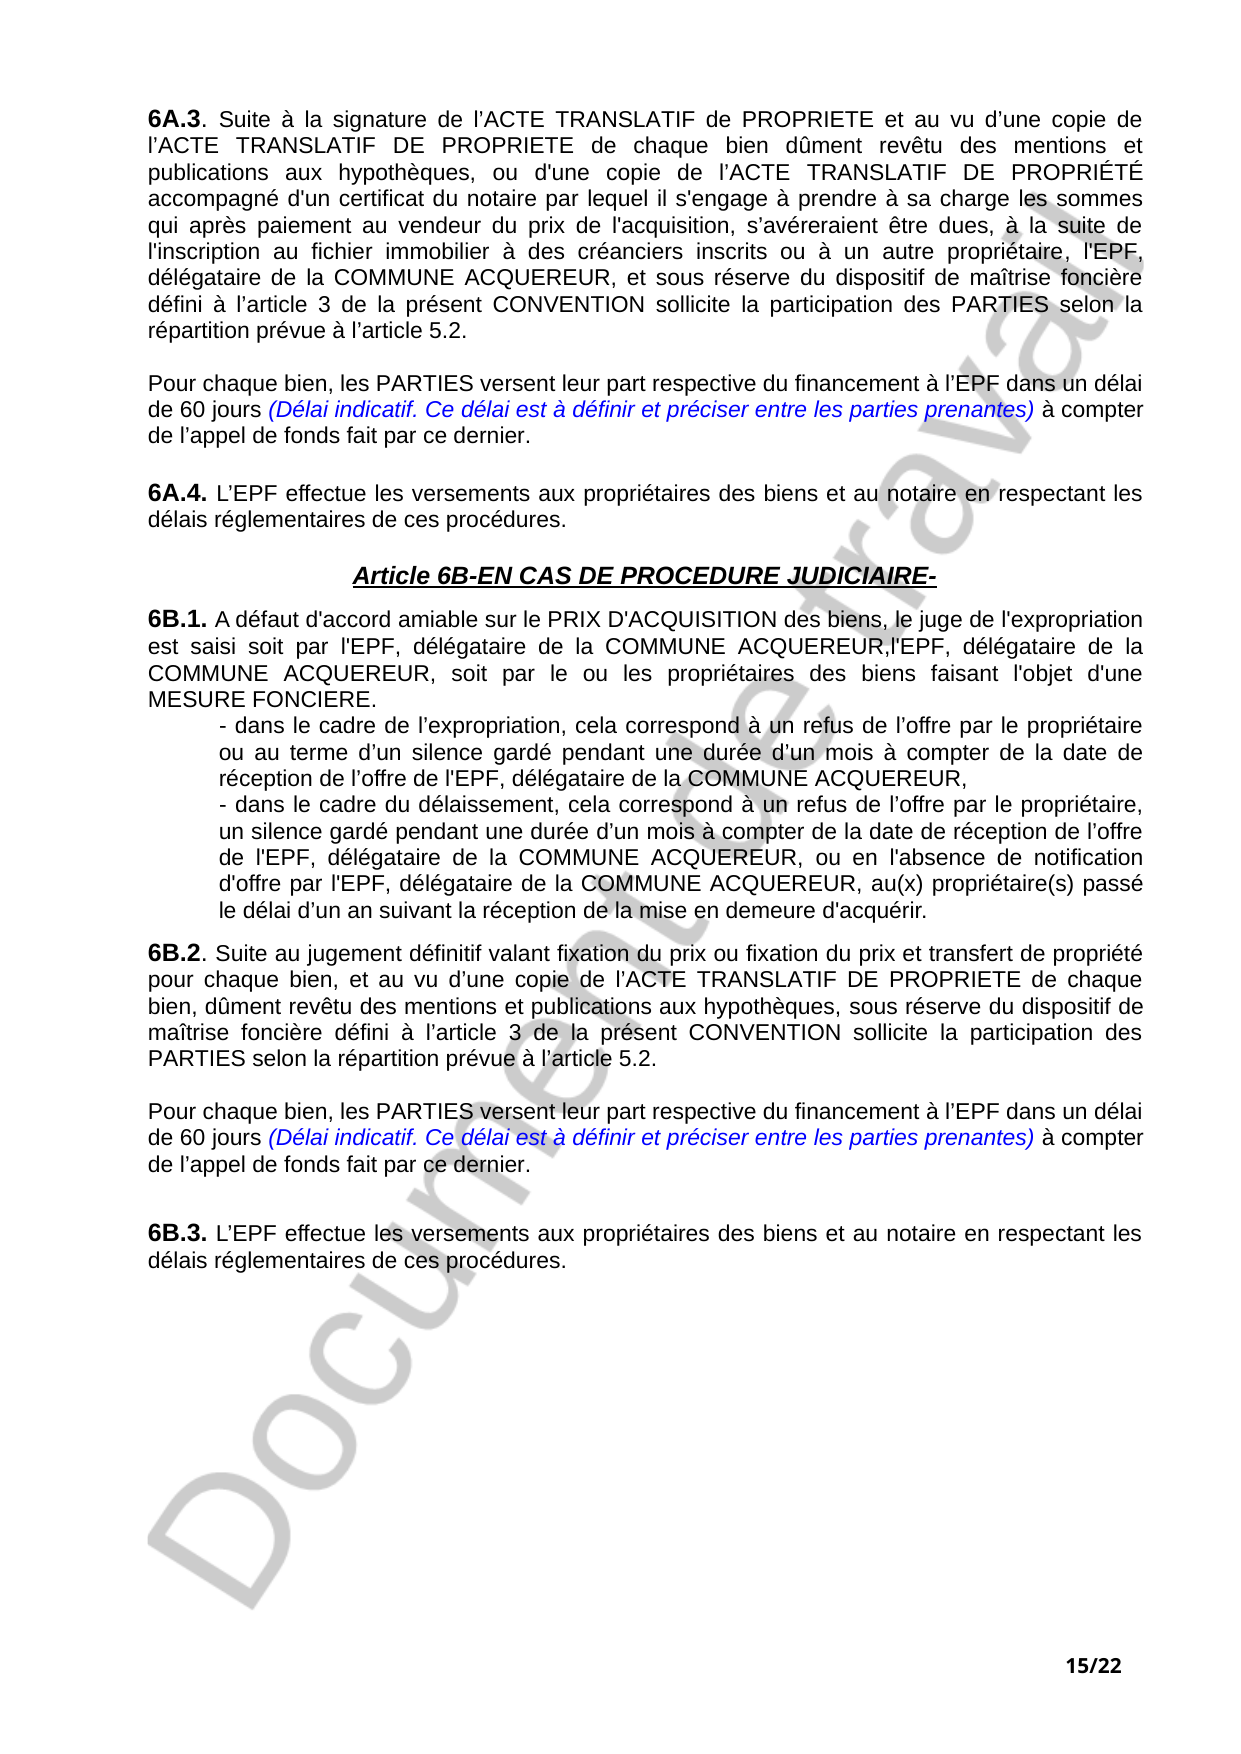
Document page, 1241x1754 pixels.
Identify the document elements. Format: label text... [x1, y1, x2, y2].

text 6B.3. L’EPF effectue les versements aux propriétaires des biens et au notaire en respectant les délais réglementaires de ces procédures. [148, 1218, 1144, 1273]
text 6A.3. Suite à la signature de l’ACTE TRANSLATIF de PROPRIETE et au vu d’une copie de l’ACTE TRANSLATIF DE PROPRIETE de chaque bien dûment revêtu des mentions et publications aux hypothèques, ou d'une copie de l’acte translatif de propriété accompagné d'un certificat du notaire par lequel il s'engage à prendre à sa charge les sommes qui après paiement au vendeur du prix de l'acquisition, s’avéreraient être dues, à la suite de l'inscription au fichier immobilier à des créanciers inscrits ou à un autre propriétaire, l'EPF, délégataire de la COMMUNE ACQUEREUR, et sous réserve du dispositif de maîtrise foncière défini à l’article 3 de la présent CONVENTION sollicite la participation des PARTIES selon la répartition prévue à l’article 5.2. [148, 104, 1144, 343]
picture [245, 590, 1046, 604]
picture [245, 923, 1046, 937]
text Pour chaque bien, les PARTIES versent leur part respective du financement à l’EPF dans un délai de 60 jours (Délai indicatif. Ce délai est à définir et préciser entre les parties prenantes) à compter de l’appel de fonds fait par ce dernier. [148, 370, 1144, 449]
picture [245, 533, 1046, 561]
text - dans le cadre de l’expropriation, cela correspond à un refus de l’offre par le propriétaire ou au terme d’un silence gardé pendant une durée d’un mois à compter de la date de réception de l’offre de l'EPF, délégataire de la COMMUNE ACQUEREUR, [218, 712, 1144, 791]
picture [245, 1177, 1046, 1218]
text Article 6B-EN CAS DE PROCEDURE JUDICIAIRE- [148, 561, 1144, 590]
text 6A.4. L’EPF effectue les versements aux propriétaires des biens et au notaire en respectant les délais réglementaires de ces procédures. [148, 477, 1144, 533]
text Pour chaque bien, les PARTIES versent leur part respective du financement à l’EPF dans un délai de 60 jours (Délai indicatif. Ce délai est à définir et préciser entre les parties prenantes) à compter de l’appel de fonds fait par ce dernier. [148, 1098, 1144, 1177]
text - dans le cadre du délaissement, cela correspond à un refus de l’offre par le propriétaire, un silence gardé pendant une durée d’un mois à compter de la date de réception de l’offre de l'EPF, délégataire de la COMMUNE ACQUEREUR, ou en l'absence de notification d'offre par l'EPF, délégataire de la COMMUNE ACQUEREUR, au(x) propriétaire(s) passé le délai d’un an suivant la réception de la mise en demeure d'acquérir. [218, 791, 1144, 923]
text 6B.2. Suite au jugement définitif valant fixation du prix ou fixation du prix et transfert de propriété pour chaque bien, et au vu d’une copie de l’ACTE TRANSLATIF DE PROPRIETE de chaque bien, dûment revêtu des mentions et publications aux hypothèques, sous réserve du dispositif de maîtrise foncière défini à l’article 3 de la présent CONVENTION sollicite la participation des PARTIES selon la répartition prévue à l’article 5.2. [148, 937, 1144, 1072]
picture [245, 1273, 1046, 1277]
picture [245, 1072, 1046, 1098]
text 6B.1. A défaut d'accord amiable sur le PRIX D'ACQUISITION des biens, le juge de l'expropriation est saisi soit par l'EPF, délégataire de la COMMUNE ACQUEREUR,l'EPF, délégataire de la COMMUNE ACQUEREUR, soit par le ou les propriétaires des biens faisant l'objet d'une MESURE FONCIERE. [148, 604, 1144, 712]
